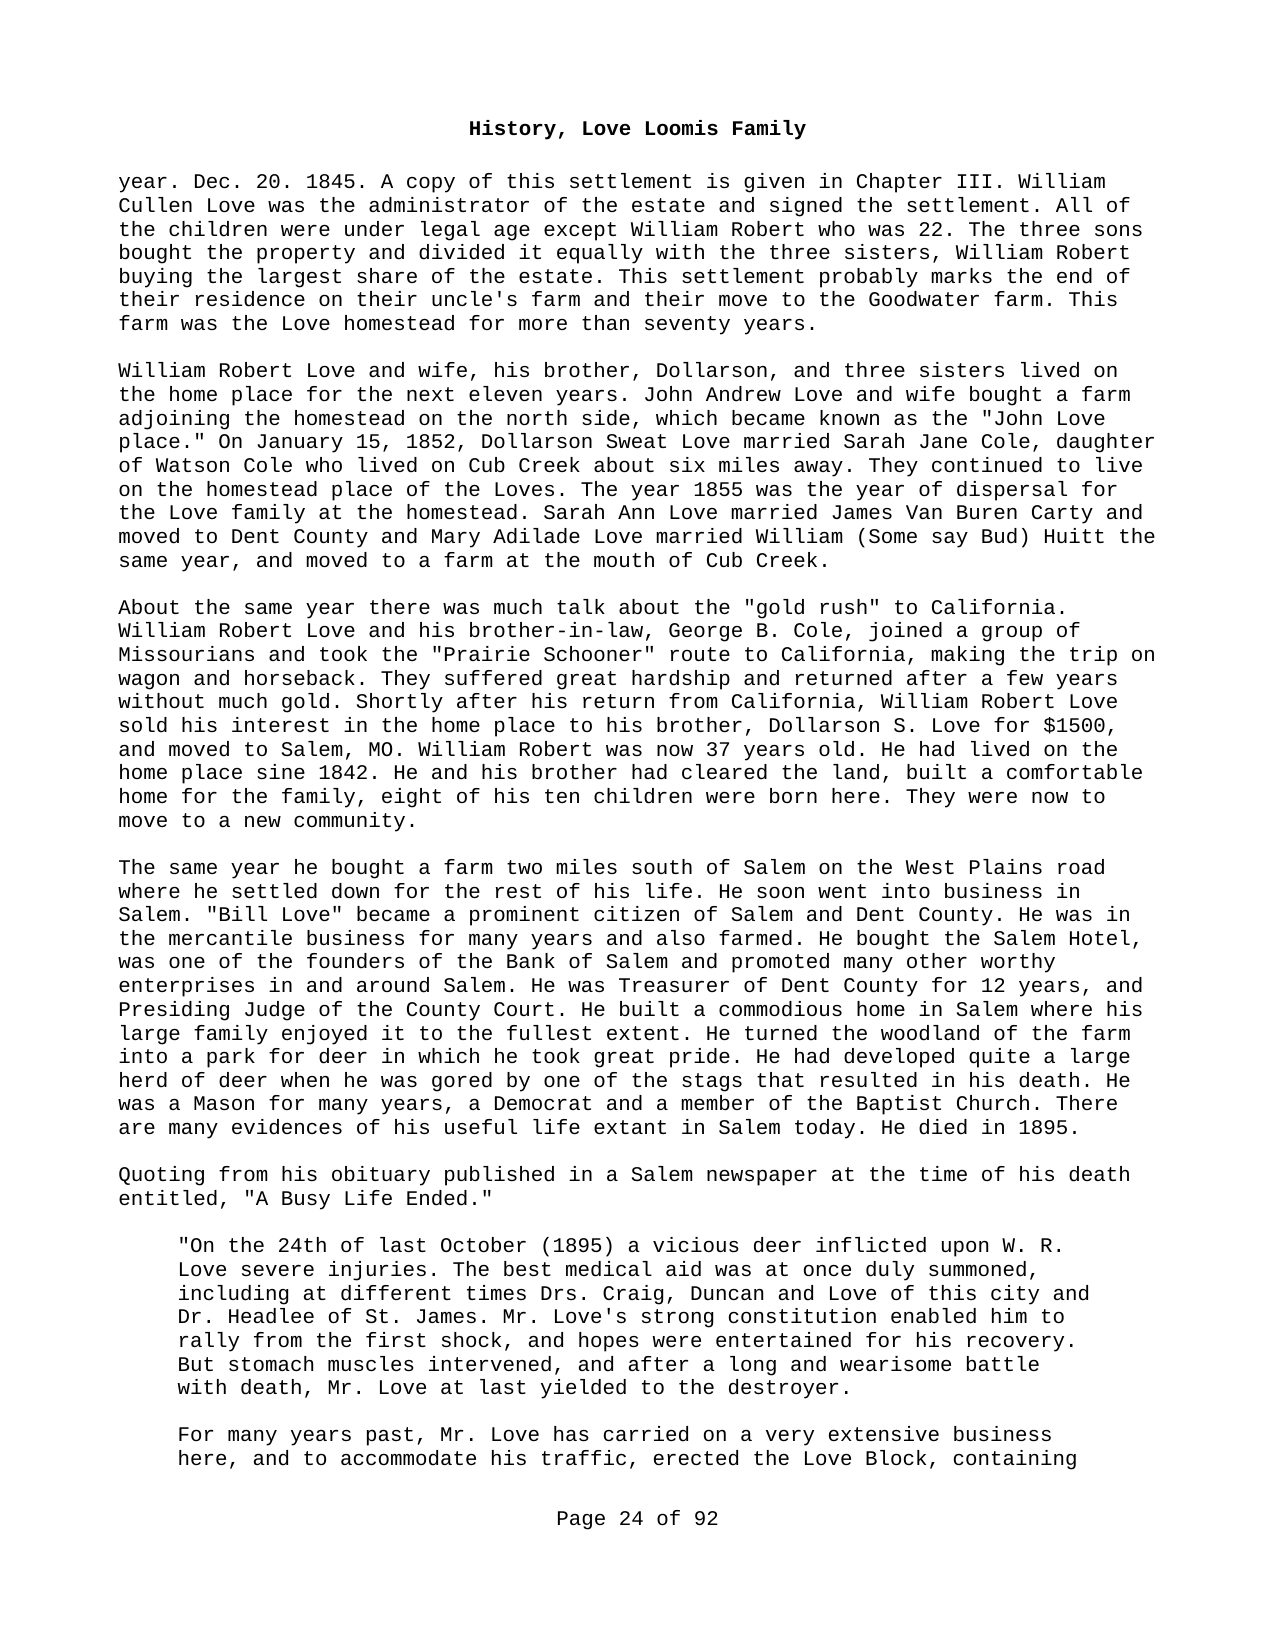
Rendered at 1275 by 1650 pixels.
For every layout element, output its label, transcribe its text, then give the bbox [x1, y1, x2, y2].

text About the same year there was much talk about the "gold rush" to California. William Robert Love and his brother-in-law, George B. Cole, joined a group of Missourians and took the "Prairie Schooner" route to California, making the trip on wagon and horseback. They suffered great hardship and returned after a few years without much gold. Shortly after his return from California, William Robert Love sold his interest in the home place to his brother, Dollarson S. Love for $1500, and moved to Salem, MO. William Robert was now 37 years old. He had lived on the home place sine 1842. He and his brother had cleared the land, built a comfortable home for the family, eight of his ten children were born here. They were now to move to a new community. [118, 597, 1157, 833]
text For many years past, Mr. Love has carried on a very extensive business here, and to accommodate his traffic, erected the Love Block, containing [177, 1424, 1098, 1472]
text The same year he bought a farm two miles south of Salem on the West Plains road where he settled down for the rest of his life. He soon went into business in Salem. "Bill Love" became a prominent citizen of Salem and Dent County. He was in the mercantile business for many years and also farmed. He bought the Salem Hotel, was one of the founders of the Bank of Salem and promoted many other worthy enterprises in and around Salem. He was Treasurer of Dent County for 12 years, and Presiding Judge of the County Court. He built a commodious home in Salem where his large family enjoyed it to the fullest extent. He turned the woodland of the farm into a park for deer in which he took great pride. He had developed quite a large herd of deer when he was gored by one of the stags that resulted in his death. He was a Mason for many years, a Democrat and a member of the Baptist Church. There are many evidences of his useful life extant in Salem today. He died in 1895. [118, 857, 1157, 1141]
text year. Dec. 20. 1845. A copy of this settlement is given in Chapter III. William Cullen Love was the administrator of the estate and signed the settlement. All of the children were under legal age except William Robert who was 22. The three sons bought the property and divided it equally with the three sisters, William Robert buying the largest share of the estate. This settlement probably marks the end of their residence on their uncle's farm and their move to the Goodwater farm. This farm was the Love homestead for more than seventy years. [118, 171, 1157, 337]
text "On the 24th of last October (1895) a vicious deer inflicted upon W. R. Love severe injuries. The best medical aid was at once duly summoned, including at different times Drs. Craig, Duncan and Love of this city and Dr. Headlee of St. James. Mr. Love's strong constitution enabled him to rally from the first shock, and hopes were entertained for his recovery. But stomach muscles intervened, and after a long and wearisome battle with death, Mr. Love at last yielded to the destroyer. [177, 1235, 1098, 1401]
text Quoting from his obituary published in a Salem newspaper at the time of his death entitled, "A Busy Life Ended." [118, 1164, 1157, 1212]
text William Robert Love and wife, his brother, Dollarson, and three sisters lived on the home place for the next eleven years. John Andrew Love and wife bought a farm adjoining the homestead on the north side, which became known as the "John Love place." On January 15, 1852, Dollarson Sweat Love married Sarah Jane Cole, daughter of Watson Cole who lived on Cub Creek about six miles away. They continued to live on the homestead place of the Loves. The year 1855 was the year of dispersal for the Love family at the homestead. Sarah Ann Love married James Van Buren Carty and moved to Dent County and Mary Adilade Love married William (Some say Bud) Huitt the same year, and moved to a farm at the mouth of Cub Creek. [118, 360, 1157, 573]
